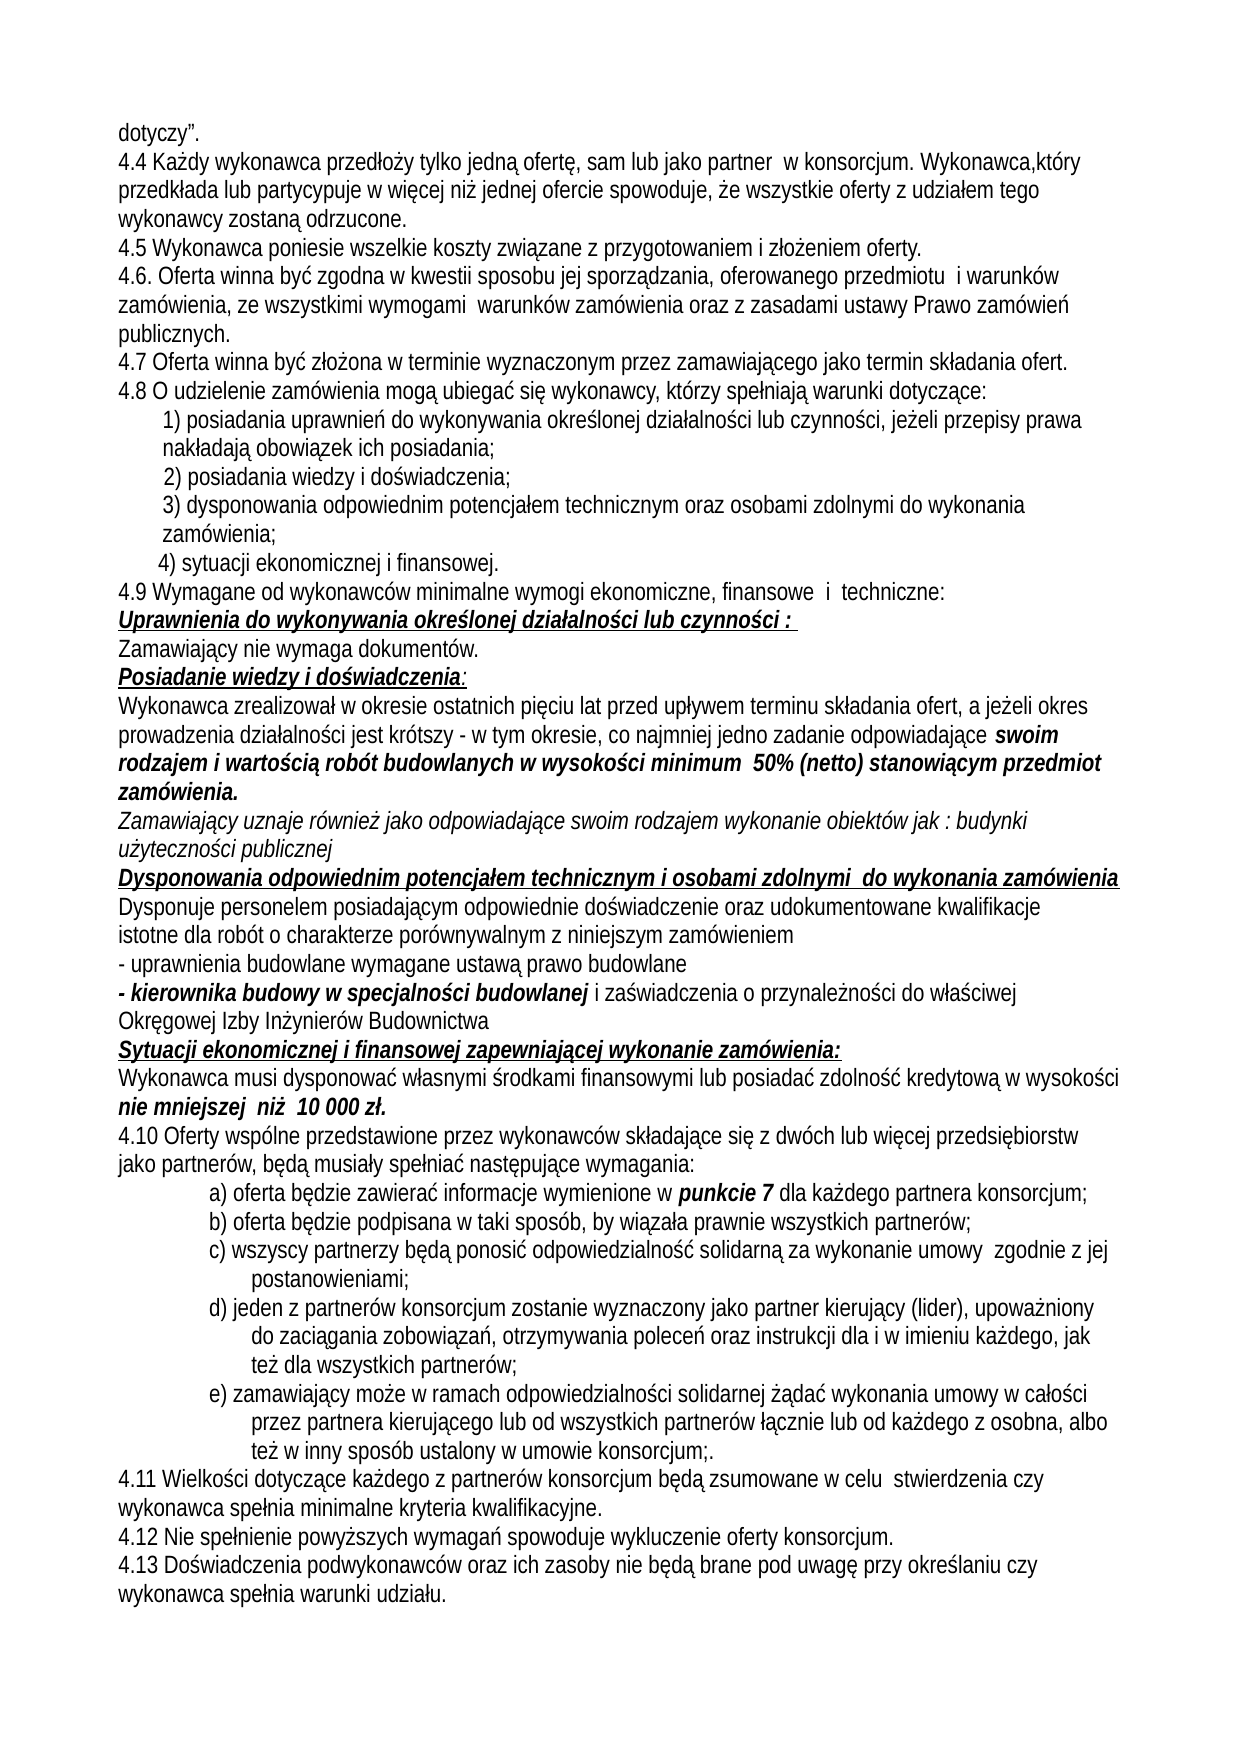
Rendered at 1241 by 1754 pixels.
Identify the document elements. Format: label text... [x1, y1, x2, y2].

text a) oferta będzie zawierać informacje wymienione w punkcie 7 dla każdego partnera konsorcjum; [118, 1178, 1122, 1207]
text Sytuacji ekonomicznej i finansowej zapewniającej wykonanie zamówienia: [118, 1035, 1069, 1063]
text e) zamawiający może w ramach odpowiedzialności solidarnej żądać wykonania umowy w całości przez partnera kierującego lub od wszystkich partnerów łącznie lub od każdego z osobna, albo też w inny sposób ustalony w umowie konsorcjum;. [118, 1378, 1122, 1464]
text 4.5 Wykonawca poniesie wszelkie koszty związane z przygotowaniem i złożeniem oferty. [118, 233, 1122, 261]
text 3) dysponowania odpowiednim potencjałem technicznym oraz osobami zdolnymi do wykonania zamówienia; [118, 491, 1122, 548]
text Dysponowania odpowiednim potencjałem technicznym i osobami zdolnymi do wykonania zamówienia [118, 863, 1122, 892]
text d) jeden z partnerów konsorcjum zostanie wyznaczony jako partner kierujący (lider), upoważniony do zaciągania zobowiązań, otrzymywania poleceń oraz instrukcji dla i w imieniu każdego, jak też dla wszystkich partnerów; [118, 1293, 1122, 1378]
text c) wszyscy partnerzy będą ponosić odpowiedzialność solidarną za wykonanie umowy zgodnie z jej postanowieniami; [118, 1235, 1122, 1293]
text 4.7 Oferta winna być złożona w terminie wyznaczonym przez zamawiającego jako termin składania ofert. [118, 347, 1122, 376]
text 1) posiadania uprawnień do wykonywania określonej działalności lub czynności, jeżeli przepisy prawa nakładają obowiązek ich posiadania; [118, 404, 1122, 462]
text 4.4 Każdy wykonawca przedłoży tylko jedną ofertę, sam lub jako partner w konsorcjum. Wykonawca,który przedkłada lub partycypuje w więcej niż jednej ofercie spowoduje, że wszystkie oferty z udziałem tego wykonawcy zostaną odrzucone. [118, 147, 1122, 233]
text 4.11 Wielkości dotyczące każdego z partnerów konsorcjum będą zsumowane w celu stwierdzenia czy wykonawca spełnia minimalne kryteria kwalifikacyjne. [118, 1464, 1122, 1522]
text dotyczy”. [118, 118, 1122, 147]
text Dysponuje personelem posiadającym odpowiednie doświadczenie oraz udokumentowane kwalifikacje istotne dla robót o charakterze porównywalnym z niniejszym zamówieniem [118, 892, 1069, 949]
text 4.8 O udzielenie zamówienia mogą ubiegać się wykonawcy, którzy spełniają warunki dotyczące: [118, 376, 1122, 404]
text 4.13 Doświadczenia podwykonawców oraz ich zasoby nie będą brane pod uwagę przy określaniu czy wykonawca spełnia warunki udziału. [118, 1550, 1122, 1608]
text 4.12 Nie spełnienie powyższych wymagań spowoduje wykluczenie oferty konsorcjum. [118, 1522, 1122, 1550]
text Uprawnienia do wykonywania określonej działalności lub czynności : [118, 605, 1122, 634]
text 4.9 Wymagane od wykonawców minimalne wymogi ekonomiczne, finansowe i techniczne: [118, 576, 1122, 605]
text - uprawnienia budowlane wymagane ustawą prawo budowlane [118, 949, 1069, 977]
text 4.10 Oferty wspólne przedstawione przez wykonawców składające się z dwóch lub więcej przedsiębiorstw jako partnerów, będą musiały spełniać następujące wymagania: [118, 1121, 1122, 1178]
text Wykonawca musi dysponować własnymi środkami finansowymi lub posiadać zdolność kredytową w wysokości nie mniejszej niż 10 000 zł. [118, 1063, 1122, 1121]
text 4.6. Oferta winna być zgodna w kwestii sposobu jej sporządzania, oferowanego przedmiotu i warunków zamówienia, ze wszystkimi wymogami warunków zamówienia oraz z zasadami ustawy Prawo zamówień publicznych. [118, 261, 1122, 347]
text Zamawiający uznaje również jako odpowiadające swoim rodzajem wykonanie obiektów jak : budynki użyteczności publicznej [118, 806, 1122, 863]
text 4) sytuacji ekonomicznej i finansowej. [118, 548, 1122, 576]
text b) oferta będzie podpisana w taki sposób, by wiązała prawnie wszystkich partnerów; [118, 1207, 1122, 1235]
text 2) posiadania wiedzy i doświadczenia; [118, 462, 1122, 491]
text Zamawiający nie wymaga dokumentów. [118, 634, 1122, 662]
text - kierownika budowy w specjalności budowlanej i zaświadczenia o przynależności do właściwej Okręgowej Izby Inżynierów Budownictwa [118, 977, 1069, 1035]
text Wykonawca zrealizował w okresie ostatnich pięciu lat przed upływem terminu składania ofert, a jeżeli okres prowadzenia działalności jest krótszy - w tym okresie, co najmniej jedno zadanie odpowiadające swoim rodzajem i wartością robót budowlanych w wysokości minimum 50% (netto) stanowiącym przedmiot zamówienia. [118, 691, 1122, 806]
text Posiadanie wiedzy i doświadczenia: [118, 662, 1069, 691]
